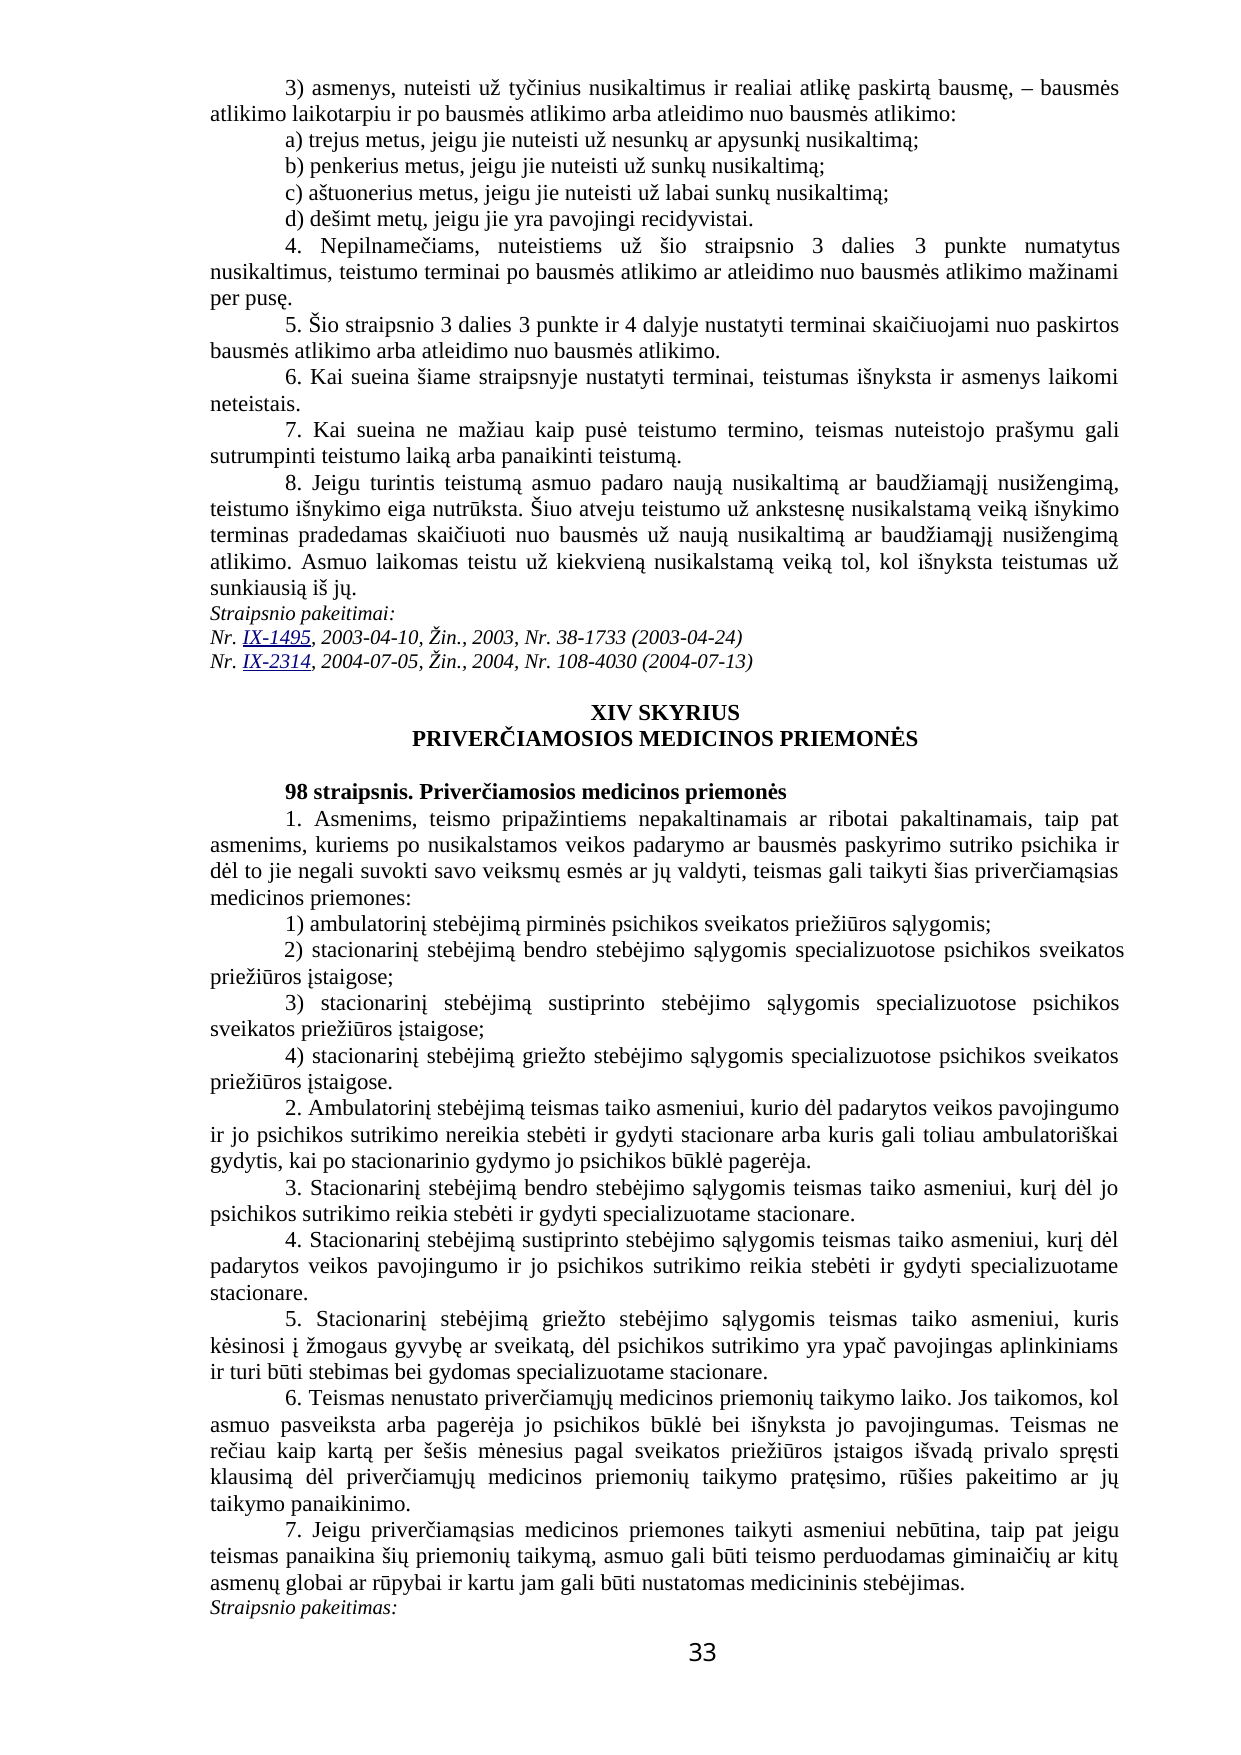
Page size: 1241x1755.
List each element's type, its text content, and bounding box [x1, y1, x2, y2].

text 8. Jeigu turintis teistumą asmuo padaro naują nusikaltimą ar baudžiamąjį nusižengimą, teistumo išnykimo eiga nutrūksta. Šiuo atveju teistumo už ankstesnę nusikalstamą veiką išnykimo terminas pradedamas skaičiuoti nuo bausmės už naują nusikaltimą ar baudžiamąjį nusižengimą atlikimo. Asmuo laikomas teistu už kiekvieną nusikalstamą veiką tol, kol išnyksta teistumas už sunkiausią iš jų. [210, 469, 1120, 601]
text 1) ambulatorinį stebėjimą pirminės psichikos sveikatos priežiūros sąlygomis; [210, 910, 1120, 936]
text d) dešimt metų, jeigu jie yra pavojingi recidyvistai. [210, 205, 1120, 232]
text Priverčiamosios medicinos priemonės [210, 726, 1120, 752]
text 4) stacionarinį stebėjimą griežto stebėjimo sąlygomis specializuotose psichikos sveikatos priežiūros įstaigose. [210, 1042, 1120, 1094]
text a) trejus metus, jeigu jie nuteisti už nesunkų ar apysunkį nusikaltimą; [210, 126, 1120, 153]
text 1. Asmenims, teismo pripažintiems nepakaltinamais ar ribotai pakaltinamais, taip pat asmenims, kuriems po nusikalstamos veikos padarymo ar bausmės paskyrimo sutriko psichika ir dėl to jie negali suvokti savo veiksmų esmės ar jų valdyti, teismas gali taikyti šias priverčiamąsias medicinos priemones: [210, 804, 1120, 910]
text Nr. IX-1495, 2003-04-10, Žin., 2003, Nr. 38-1733 (2003-04-24) [210, 625, 1120, 649]
text 2) stacionarinį stebėjimą bendro stebėjimo sąlygomis specializuotose psichikos sveikatos priežiūros įstaigose; [210, 936, 1126, 989]
text 3) asmenys, nuteisti už tyčinius nusikaltimus ir realiai atlikę paskirtą bausmę, – bausmės atlikimo laikotarpiu ir po bausmės atlikimo arba atleidimo nuo bausmės atlikimo: [210, 73, 1120, 126]
text 7. Kai sueina ne mažiau kaip pusė teistumo termino, teismas nuteistojo prašymu gali sutrumpinti teistumo laiką arba panaikinti teistumą. [210, 416, 1120, 469]
text b) penkerius metus, jeigu jie nuteisti už sunkų nusikaltimą; [210, 153, 1120, 179]
text 98 straipsnis. Priverčiamosios medicinos priemonės [210, 778, 1120, 804]
text 3) stacionarinį stebėjimą sustiprinto stebėjimo sąlygomis specializuotose psichikos sveikatos priežiūros įstaigose; [210, 989, 1120, 1042]
text c) aštuonerius metus, jeigu jie nuteisti už labai sunkų nusikaltimą; [210, 179, 1120, 205]
subtitle XIV skyrius [210, 699, 1120, 726]
text 6. Teismas nenustato priverčiamųjų medicinos priemonių taikymo laiko. Jos taikomos, kol asmuo pasveiksta arba pagerėja jo psichikos būklė bei išnyksta jo pavojingumas. Teismas ne rečiau kaip kartą per šešis mėnesius pagal sveikatos priežiūros įstaigos išvadą privalo spręsti klausimą dėl priverčiamųjų medicinos priemonių taikymo pratęsimo, rūšies pakeitimo ar jų taikymo panaikinimo. [210, 1384, 1120, 1516]
text Straipsnio pakeitimai: [210, 601, 1120, 625]
text 7. Jeigu priverčiamąsias medicinos priemones taikyti asmeniui nebūtina, taip pat jeigu teismas panaikina šių priemonių taikymą, asmuo gali būti teismo perduodamas giminaičių ar kitų asmenų globai ar rūpybai ir kartu jam gali būti nustatomas medicininis stebėjimas. [210, 1516, 1120, 1595]
text 3. Stacionarinį stebėjimą bendro stebėjimo sąlygomis teismas taiko asmeniui, kurį dėl jo psichikos sutrikimo reikia stebėti ir gydyti specializuotame stacionare. [210, 1173, 1120, 1226]
text 4. Nepilnamečiams, nuteistiems už šio straipsnio 3 dalies 3 punkte numatytus nusikaltimus, teistumo terminai po bausmės atlikimo ar atleidimo nuo bausmės atlikimo mažinami per pusę. [210, 232, 1120, 311]
text 2. Ambulatorinį stebėjimą teismas taiko asmeniui, kurio dėl padarytos veikos pavojingumo ir jo psichikos sutrikimo nereikia stebėti ir gydyti stacionare arba kuris gali toliau ambulatoriškai gydytis, kai po stacionarinio gydymo jo psichikos būklė pagerėja. [210, 1094, 1120, 1173]
text 6. Kai sueina šiame straipsnyje nustatyti terminai, teistumas išnyksta ir asmenys laikomi neteistais. [210, 363, 1120, 416]
text Nr. IX-2314, 2004-07-05, Žin., 2004, Nr. 108-4030 (2004-07-13) [210, 649, 1120, 673]
text Straipsnio pakeitimas: [210, 1595, 1120, 1619]
text 4. Stacionarinį stebėjimą sustiprinto stebėjimo sąlygomis teismas taiko asmeniui, kurį dėl padarytos veikos pavojingumo ir jo psichikos sutrikimo reikia stebėti ir gydyti specializuotame stacionare. [210, 1226, 1120, 1305]
text 5. Stacionarinį stebėjimą griežto stebėjimo sąlygomis teismas taiko asmeniui, kuris kėsinosi į žmogaus gyvybę ar sveikatą, dėl psichikos sutrikimo yra ypač pavojingas aplinkiniams ir turi būti stebimas bei gydomas specializuotame stacionare. [210, 1305, 1120, 1384]
text 5. Šio straipsnio 3 dalies 3 punkte ir 4 dalyje nustatyti terminai skaičiuojami nuo paskirtos bausmės atlikimo arba atleidimo nuo bausmės atlikimo. [210, 311, 1120, 363]
